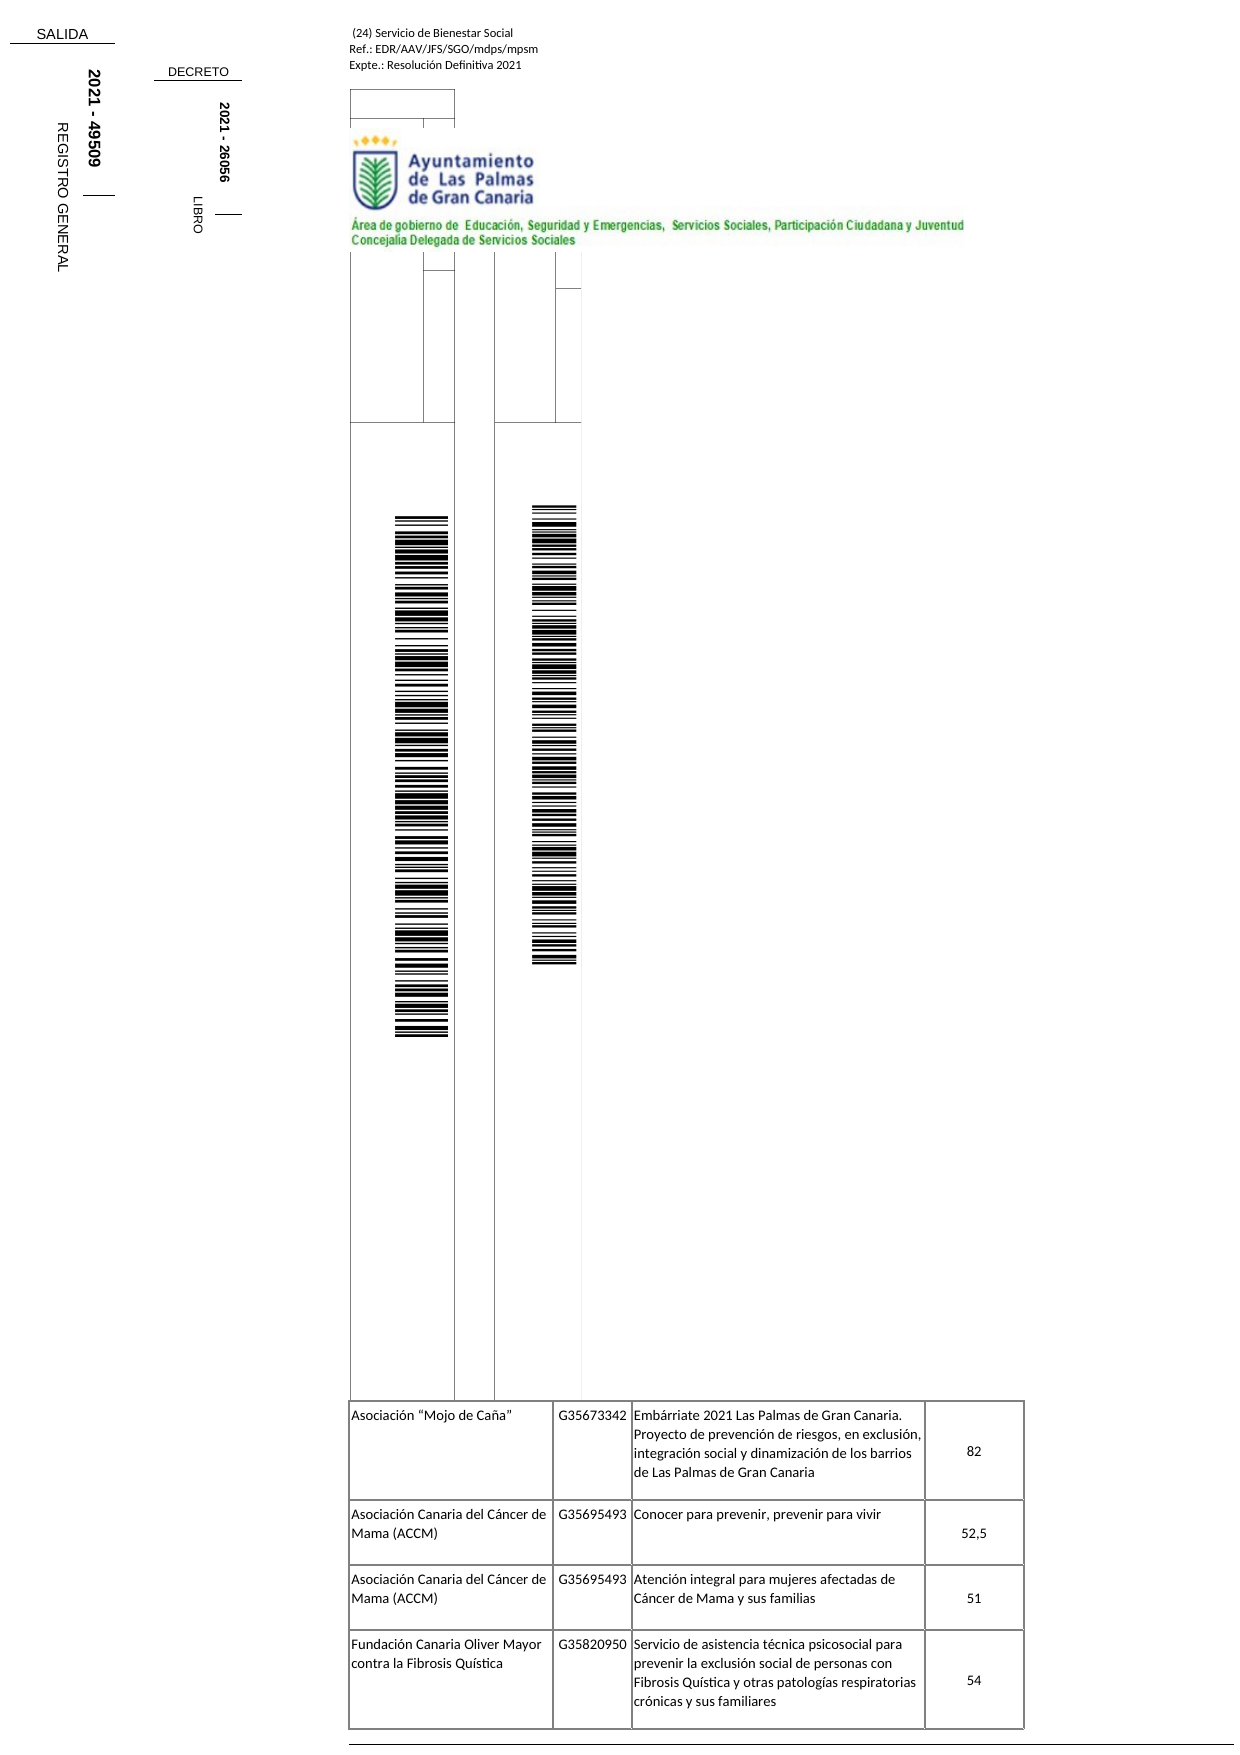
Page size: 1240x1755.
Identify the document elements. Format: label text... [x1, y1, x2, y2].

table_cell Asociación “Mojo de Caña” [350, 1402, 552, 1499]
table_cell G35695493 [554, 1566, 631, 1629]
table_cell 52,5 [926, 1501, 1023, 1564]
table_cell 82 [926, 1402, 1023, 1499]
table_cell G35820950 [554, 1631, 631, 1727]
table_cell G35695493 [554, 1501, 631, 1564]
table_cell 51 [926, 1566, 1023, 1629]
table_cell Fundación Canaria Oliver Mayor contra la Fibrosis Quística [350, 1631, 552, 1727]
table_cell Conocer para prevenir, prevenir para vivir [633, 1501, 924, 1564]
table_cell G35673342 [554, 1402, 631, 1499]
table_cell Atención integral para mujeres afectadas de Cáncer de Mama y sus familias [633, 1566, 924, 1629]
table_cell Embárriate 2021 Las Palmas de Gran Canaria. Proyecto de prevención de riesgos, en exclusión, integración social y dinamización de los barrios de Las Palmas de Gran Canaria [633, 1402, 924, 1499]
table_cell Asociación Canaria del Cáncer de Mama (ACCM) [350, 1501, 552, 1564]
table_cell 54 [926, 1631, 1023, 1727]
table_cell Servicio de asistencia técnica psicosocial para prevenir la exclusión social de personas con Fibrosis Quística y otras patologías respiratorias crónicas y sus familiares [633, 1631, 924, 1727]
table_cell Asociación Canaria del Cáncer de Mama (ACCM) [350, 1566, 552, 1629]
